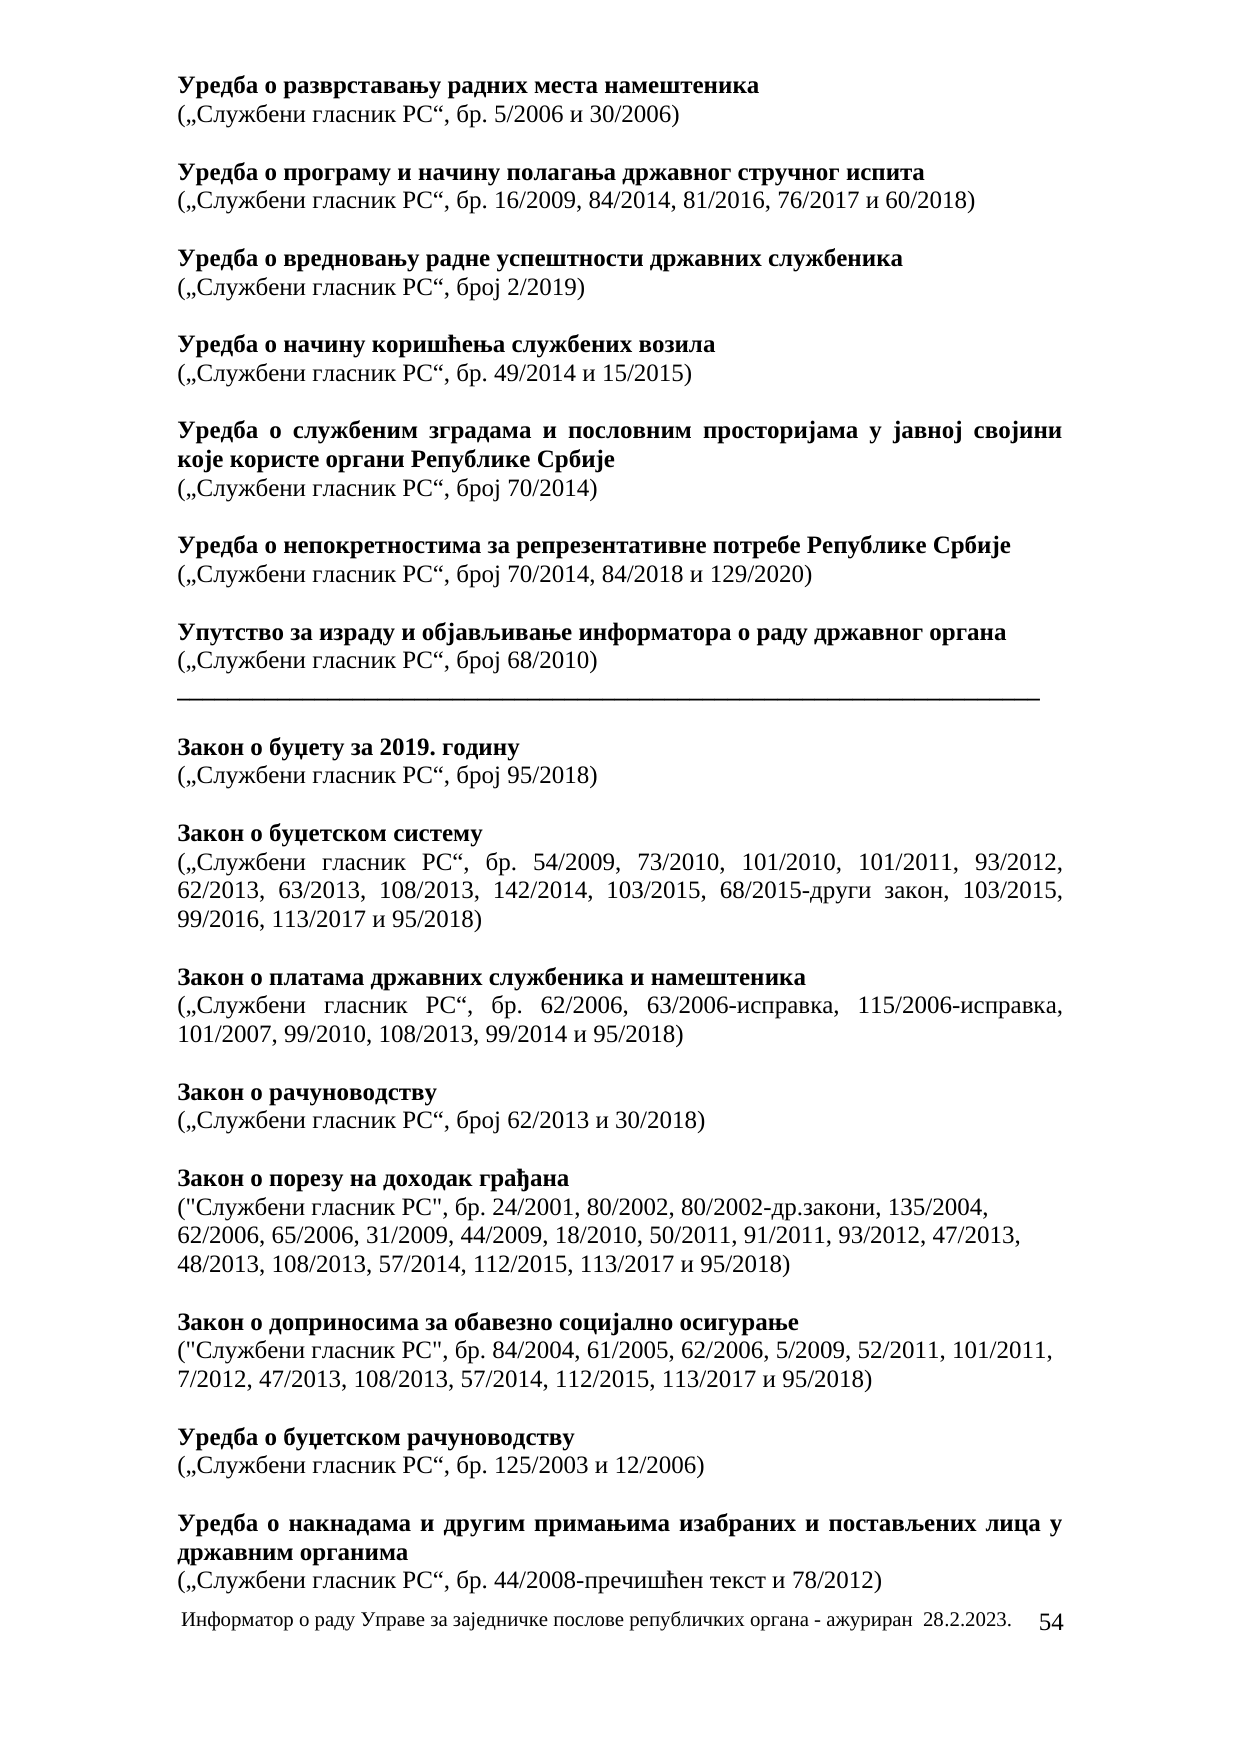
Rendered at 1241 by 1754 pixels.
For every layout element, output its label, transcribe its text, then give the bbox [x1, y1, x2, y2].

text („Службени гласник РС“, бр. 49/2014 и 15/2015) [177, 358, 1063, 387]
text („Службени гласник РС“, бр. 54/2009, 73/2010, 101/2010, 101/2011, 93/2012, 62/2013, 63/2013, 108/2013, 142/2014, 103/2015, 68/2015-други закон, 103/2015, 99/2016, 113/2017 и 95/2018) [177, 847, 1063, 933]
text („Службени гласник РС“, број 2/2019) [177, 272, 1063, 301]
text („Службени гласник РС“, бр. 44/2008-пречишћен текст и 78/2012) [177, 1566, 1063, 1594]
text Уредба о накнадама и другим примањима изабраних и постављених лица у државним органима [177, 1508, 1063, 1566]
text („Службени гласник РС“, број 70/2014, 84/2018 и 129/2020) [177, 559, 1063, 588]
text („Службени гласник РС“, бр. 125/2003 и 12/2006) [177, 1451, 1063, 1479]
text Уредба о службеним зградама и пословним просторијама у јавној својини које користе органи Републике Србије [177, 416, 1063, 473]
text Закон о буџету за 2019. годину [177, 732, 1063, 761]
text Уредба о непокретностима за репрезентативне потребе Републике Србије [177, 531, 1063, 559]
text ("Службени гласник РС", бр. 24/2001, 80/2002, 80/2002-др.закони, 135/2004, 62/2006, 65/2006, 31/2009, 44/2009, 18/2010, 50/2011, 91/2011, 93/2012, 47/2013, 48/2013, 108/2013, 57/2014, 112/2015, 113/2017 и 95/2018) [177, 1192, 1063, 1278]
text Закон о доприносима за обавезно социјално осигурање [177, 1307, 1063, 1336]
text („Службени гласник РС“, бр. 62/2006, 63/2006-исправка, 115/2006-исправка, 101/2007, 99/2010, 108/2013, 99/2014 и 95/2018) [177, 991, 1063, 1048]
text Упутство за израду и објављивање информатора о раду државног органа [177, 617, 1063, 646]
text („Службени гласник РС“, број 68/2010) [177, 646, 1063, 674]
text Уредба о начину коришћења службених возила [177, 329, 1063, 358]
text Уредба о разврставању радних места намештеника [177, 71, 1063, 99]
text Уредба о буџетском рачуноводству [177, 1422, 1063, 1451]
text ("Службени гласник РС", бр. 84/2004, 61/2005, 62/2006, 5/2009, 52/2011, 101/2011, 7/2012, 47/2013, 108/2013, 57/2014, 112/2015, 113/2017 и 95/2018) [177, 1336, 1063, 1393]
text Закон о буџетском систему [177, 818, 1063, 847]
text Закон о порезу на доходак грађана [177, 1163, 1063, 1192]
text („Службени гласник РС“, број 70/2014) [177, 473, 1063, 502]
text („Службени гласник РС“, бр. 16/2009, 84/2014, 81/2016, 76/2017 и 60/2018) [177, 186, 1063, 214]
text („Службени гласник РС“, број 62/2013 и 30/2018) [177, 1106, 1063, 1134]
text Уредба о програму и начину полагања државног стручног испита [177, 157, 1063, 186]
text _____________________________________________________________________ [177, 674, 1063, 703]
text („Службени гласник РС“, бр. 5/2006 и 30/2006) [177, 99, 1063, 128]
text Закон о рачуноводству [177, 1077, 1063, 1106]
text Уредба о вредновању радне успештности државних службеника [177, 243, 1063, 272]
text („Службени гласник РС“, број 95/2018) [177, 761, 1063, 789]
text Закон о платама државних службеника и намештеника [177, 962, 1063, 991]
